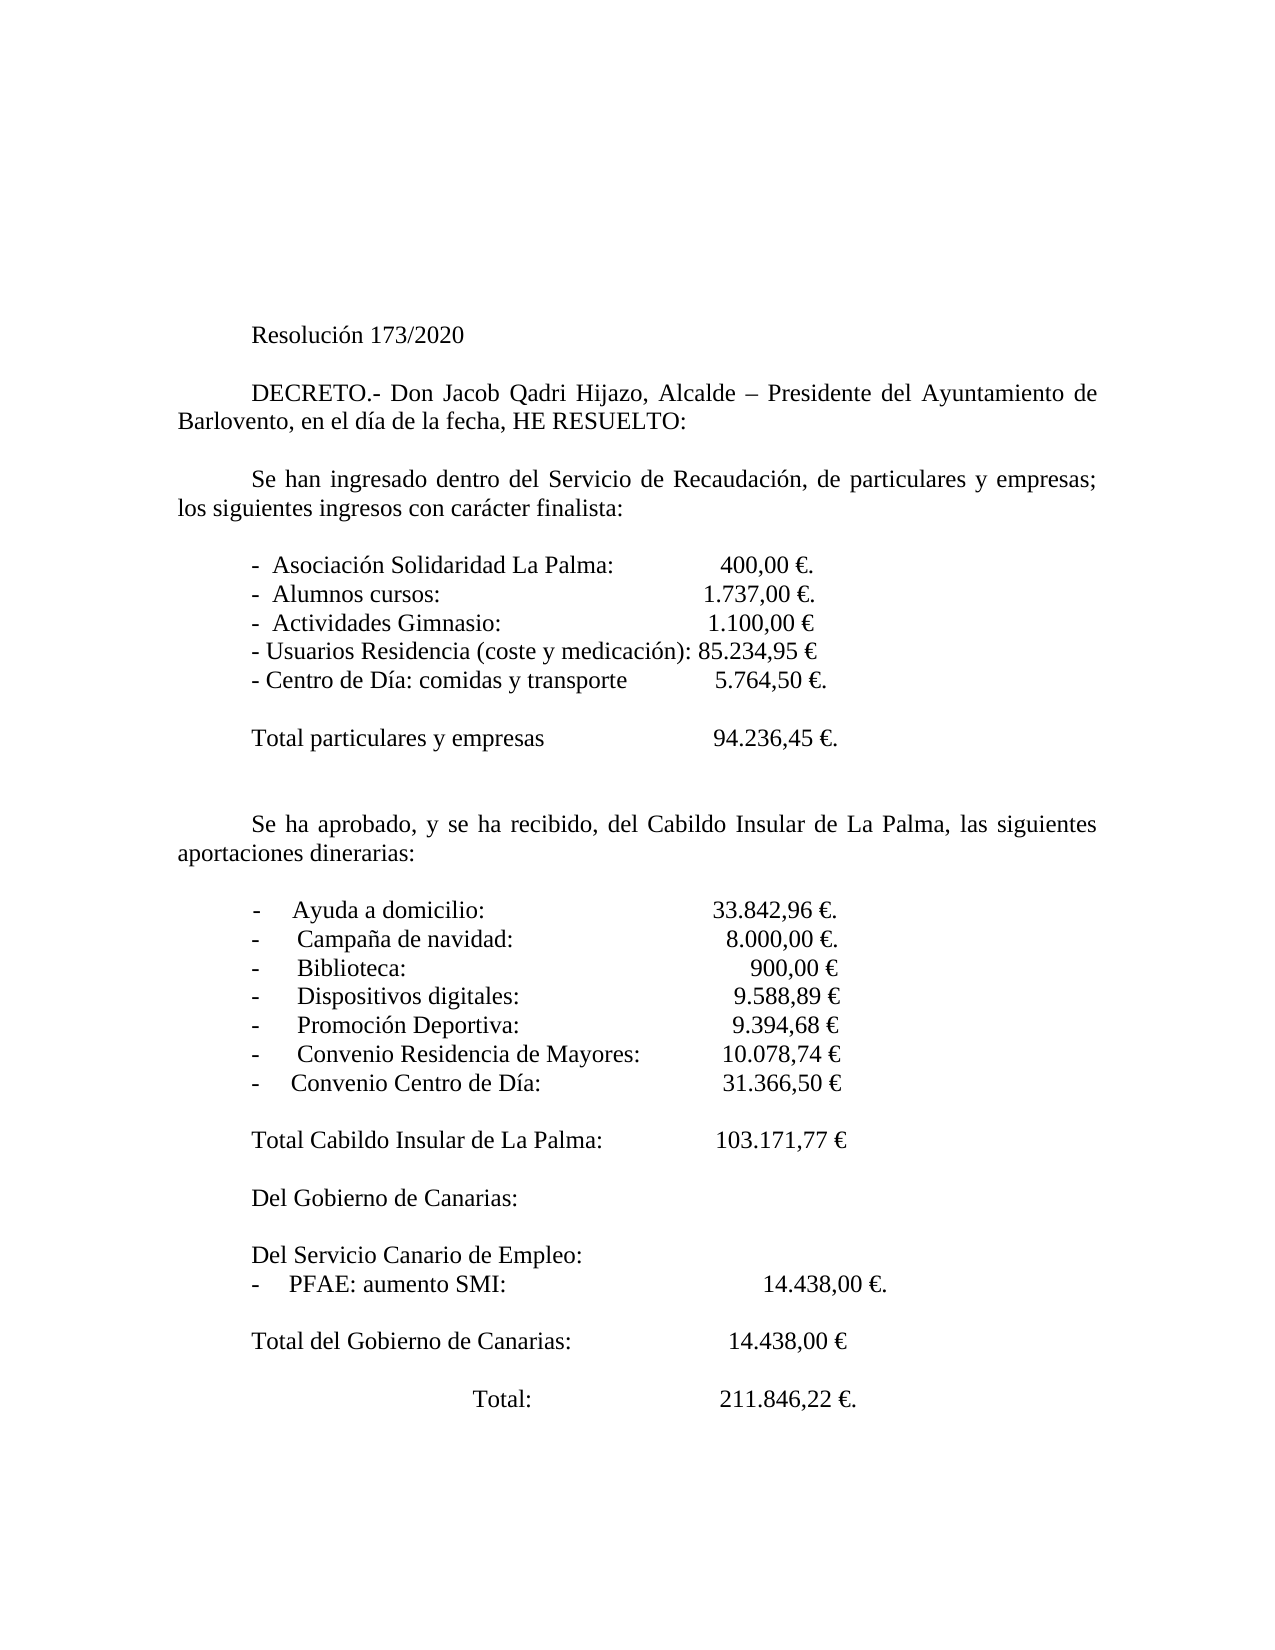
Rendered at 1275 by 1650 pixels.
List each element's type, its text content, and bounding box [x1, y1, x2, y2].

text DECRETO.- Don Jacob Qadri Hijazo, Alcalde – Presidente del Ayuntamiento de Barlovento, en el día de la fecha, HE RESUELTO: [177, 378, 1098, 435]
text - Dispositivos digitales: 9.588,89 € [251, 981, 1098, 1010]
text Total del Gobierno de Canarias: 14.438,00 € [177, 1326, 1098, 1355]
text - Centro de Día: comidas y transporte 5.764,50 €. [177, 665, 1098, 694]
list PFAE: aumento SMI: 14.438,00 €. [251, 1269, 1098, 1298]
text - Convenio Centro de Día: 31.366,50 € [251, 1068, 1098, 1096]
text Total particulares y empresas 94.236,45 €. [177, 723, 1098, 751]
text Del Servicio Canario de Empleo: [177, 1240, 1098, 1269]
text Se han ingresado dentro del Servicio de Recaudación, de particulares y empresas; los siguientes ingresos con carácter finalista: [177, 464, 1098, 521]
text - Biblioteca: 900,00 € [251, 953, 1098, 981]
text Del Gobierno de Canarias: [177, 1183, 1098, 1211]
text Total Cabildo Insular de La Palma: 103.171,77 € [251, 1125, 1098, 1154]
text - Asociación Solidaridad La Palma: 400,00 €. [177, 550, 1098, 579]
text - Alumnos cursos: 1.737,00 €. [177, 579, 1098, 608]
text Se ha aprobado, y se ha recibido, del Cabildo Insular de La Palma, las siguientes aportaciones dinerarias: [177, 809, 1098, 866]
text Total: 211.846,22 €. [472, 1384, 1098, 1413]
text - Usuarios Residencia (coste y medicación): 85.234,95 € [177, 636, 1098, 665]
text - Ayuda a domicilio: 33.842,96 €. [177, 895, 1098, 924]
text Resolución 173/2020 [177, 320, 1098, 349]
text - Promoción Deportiva: 9.394,68 € [251, 1010, 1098, 1039]
text - Actividades Gimnasio: 1.100,00 € [177, 608, 1098, 636]
text - Campaña de navidad: 8.000,00 €. [177, 924, 1098, 953]
text - Convenio Residencia de Mayores: 10.078,74 € [251, 1039, 1098, 1068]
